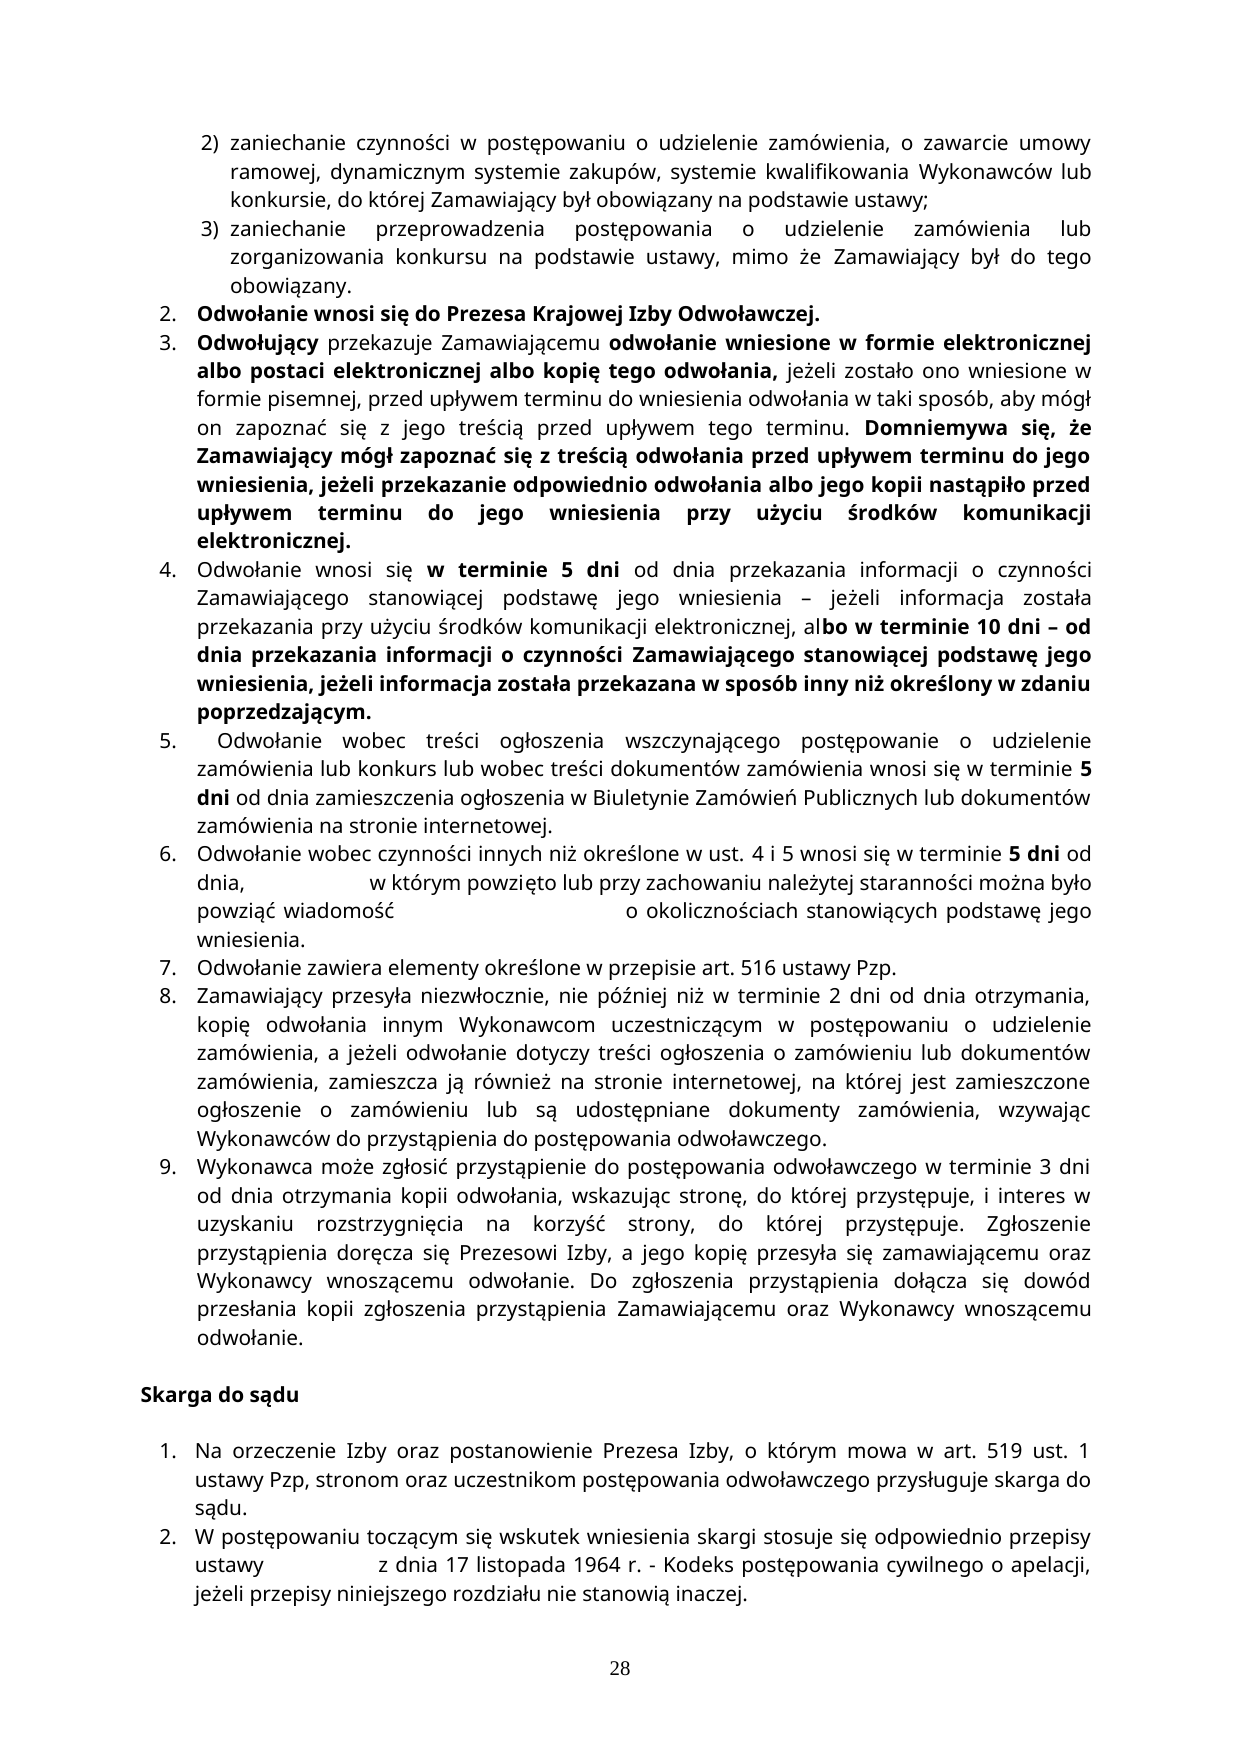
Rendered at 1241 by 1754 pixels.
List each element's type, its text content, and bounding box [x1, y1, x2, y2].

list W postępowaniu toczącym się wskutek wniesienia skargi stosuje się odpowiednio przepisy ustawy z dnia 17 listopada 1964 r. - Kodeks postępowania cywilnego o apelacji, jeżeli przepisy niniejszego rozdziału nie stanowią inaczej. [159, 1522, 1092, 1607]
list zaniechanie przeprowadzenia postępowania o udzielenie zamówienia lub zorganizowania konkursu na podstawie ustawy, mimo że Zamawiający był do tego obowiązany. [201, 214, 1092, 299]
list Odwołanie wobec czynności innych niż określone w ust. 4 i 5 wnosi się w terminie 5 dni od dnia, w którym powzięto lub przy zachowaniu należytej staranności można było powziąć wiadomość o okolicznościach stanowiących podstawę jego wniesienia. [159, 839, 1092, 953]
list Odwołanie wnosi się w terminie 5 dni od dnia przekazania informacji o czynności Zamawiającego stanowiącej podstawę jego wniesienia – jeżeli informacja została przekazania przy użyciu środków komunikacji elektronicznej, albo w terminie 10 dni – od dnia przekazania informacji o czynności Zamawiającego stanowiącej podstawę jego wniesienia, jeżeli informacja została przekazana w sposób inny niż określony w zdaniu poprzedzającym. [159, 555, 1092, 726]
list Na orzeczenie Izby oraz postanowienie Prezesa Izby, o którym mowa w art. 519 ust. 1 ustawy Pzp, stronom oraz uczestnikom postępowania odwoławczego przysługuje skarga do sądu. [159, 1437, 1092, 1522]
list Wykonawca może zgłosić przystąpienie do postępowania odwoławczego w terminie 3 dni od dnia otrzymania kopii odwołania, wskazując stronę, do której przystępuje, i interes w uzyskaniu rozstrzygnięcia na korzyść strony, do której przystępuje. Zgłoszenie przystąpienia doręcza się Prezesowi Izby, a jego kopię przesyła się zamawiającemu oraz Wykonawcy wnoszącemu odwołanie. Do zgłoszenia przystąpienia dołącza się dowód przesłania kopii zgłoszenia przystąpienia Zamawiającemu oraz Wykonawcy wnoszącemu odwołanie. [159, 1152, 1092, 1351]
list Odwołujący przekazuje Zamawiającemu odwołanie wniesione w formie elektronicznej albo postaci elektronicznej albo kopię tego odwołania, jeżeli zostało ono wniesione w formie pisemnej, przed upływem terminu do wniesienia odwołania w taki sposób, aby mógł on zapoznać się z jego treścią przed upływem tego terminu. Domniemywa się, że Zamawiający mógł zapoznać się z treścią odwołania przed upływem terminu do jego wniesienia, jeżeli przekazanie odpowiednio odwołania albo jego kopii nastąpiło przed upływem terminu do jego wniesienia przy użyciu środków komunikacji elektronicznej. [159, 328, 1092, 555]
list Odwołanie wnosi się do Prezesa Krajowej Izby Odwoławczej. [159, 299, 1092, 328]
subtitle Skarga do sądu [140, 1380, 1092, 1408]
list zaniechanie czynności w postępowaniu o udzielenie zamówienia, o zawarcie umowy ramowej, dynamicznym systemie zakupów, systemie kwalifikowania Wykonawców lub konkursie, do której Zamawiający był obowiązany na podstawie ustawy; [201, 128, 1092, 214]
list Odwołanie zawiera elementy określone w przepisie art. 516 ustawy Pzp. [159, 953, 1092, 982]
list Zamawiający przesyła niezwłocznie, nie później niż w terminie 2 dni od dnia otrzymania, kopię odwołania innym Wykonawcom uczestniczącym w postępowaniu o udzielenie zamówienia, a jeżeli odwołanie dotyczy treści ogłoszenia o zamówieniu lub dokumentów zamówienia, zamieszcza ją również na stronie internetowej, na której jest zamieszczone ogłoszenie o zamówieniu lub są udostępniane dokumenty zamówienia, wzywając Wykonawców do przystąpienia do postępowania odwoławczego. [159, 982, 1092, 1152]
list Odwołanie wobec treści ogłoszenia wszczynającego postępowanie o udzielenie zamówienia lub konkurs lub wobec treści dokumentów zamówienia wnosi się w terminie 5 dni od dnia zamieszczenia ogłoszenia w Biuletynie Zamówień Publicznych lub dokumentów zamówienia na stronie internetowej. [159, 726, 1092, 839]
